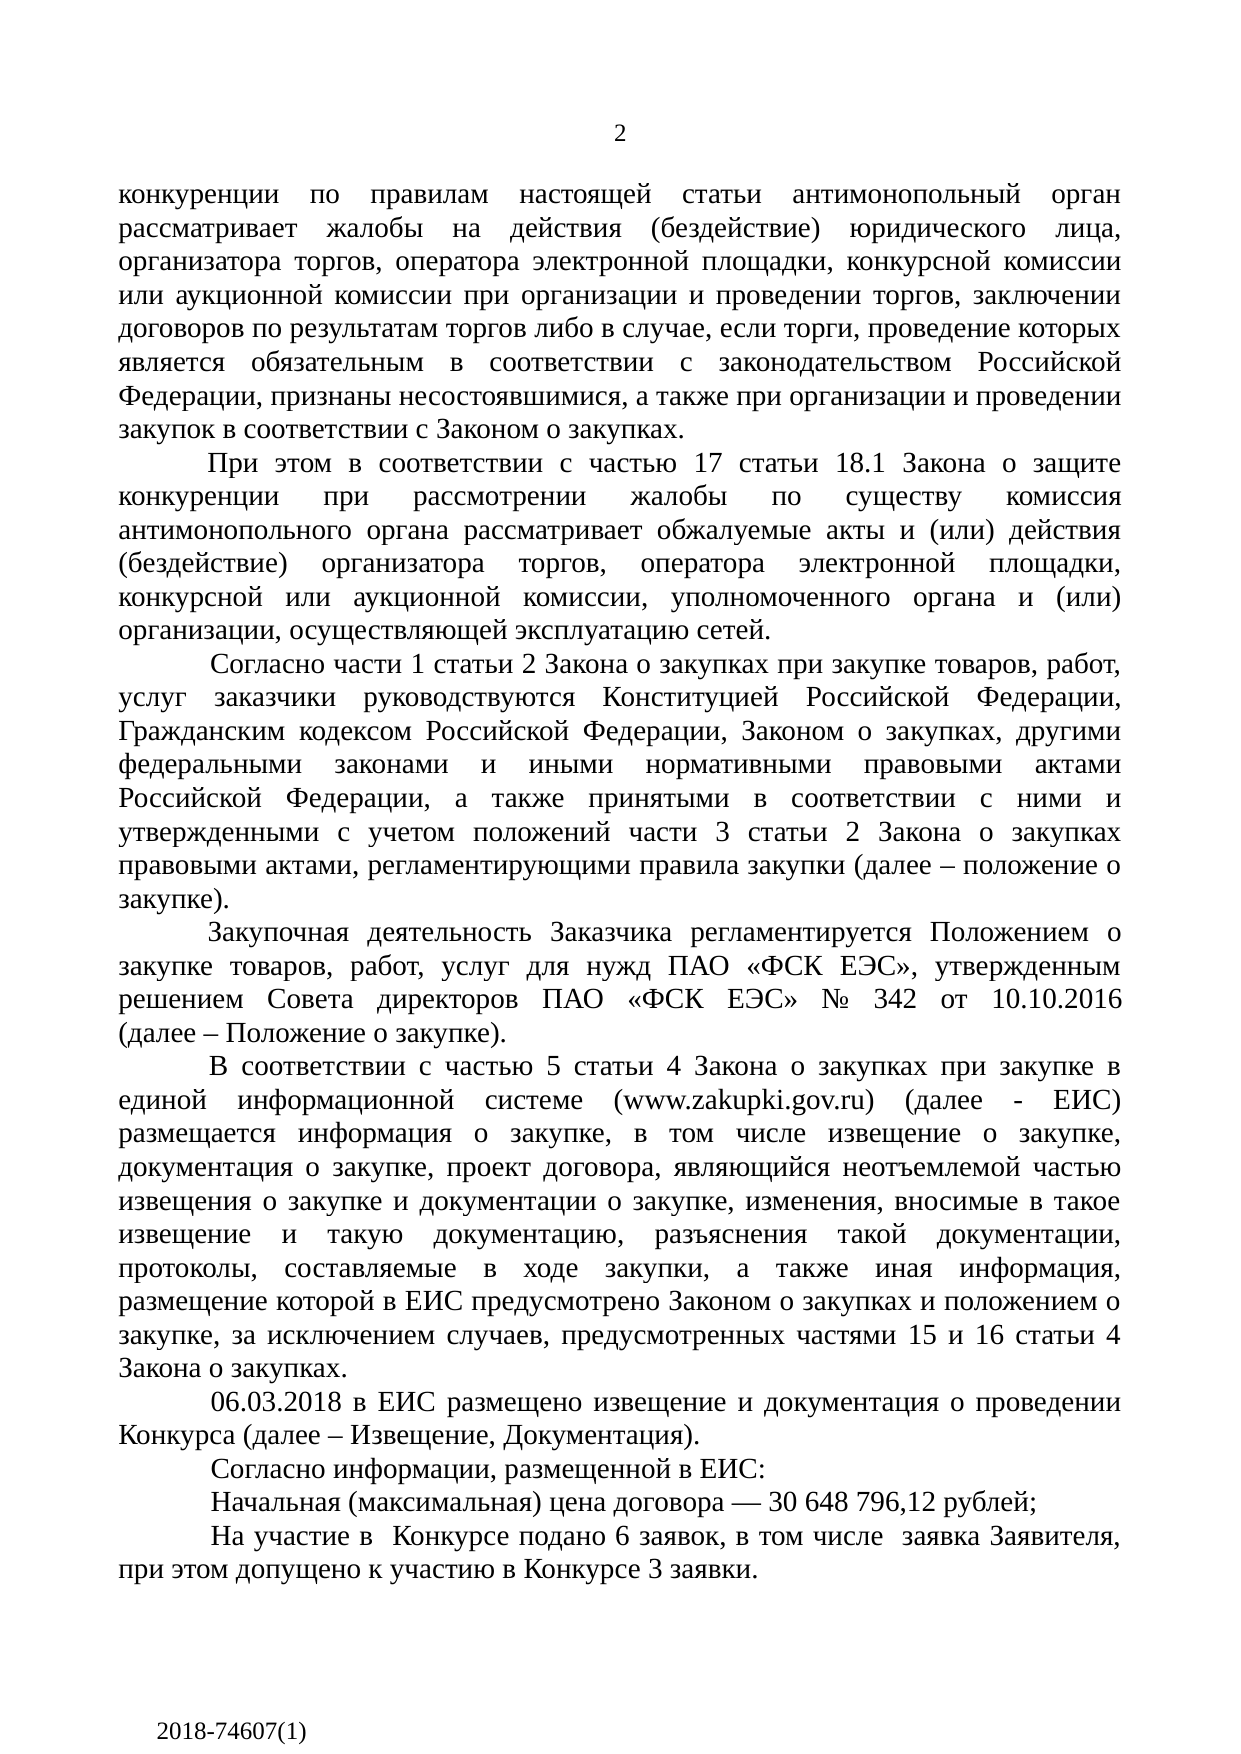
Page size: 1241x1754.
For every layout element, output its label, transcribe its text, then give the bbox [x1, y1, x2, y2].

text Закупочная деятельность Заказчика регламентируется Положением о закупке товаров, работ, услуг для нужд ПАО «ФСК ЕЭС», утвержденным решением Совета директоров ПАО «ФСК ЕЭС» № 342 от 10.10.2016 (далее – Положение о закупке). [118, 914, 1122, 1048]
text Согласно информации, размещенной в ЕИС: [118, 1451, 1122, 1484]
text Начальная (максимальная) цена договора — 30 648 796,12 рублей; [118, 1484, 1122, 1518]
text Согласно части 1 статьи 2 Закона о закупках при закупке товаров, работ, услуг заказчики руководствуются Конституцией Российской Федерации, Гражданским кодексом Российской Федерации, Законом о закупках, другими федеральными законами и иными нормативными правовыми актами Российской Федерации, а также принятыми в соответствии с ними и утвержденными с учетом положений части 3 статьи 2 Закона о закупках правовыми актами, регламентирующими правила закупки (далее – положение о закупке). [118, 646, 1122, 914]
text 06.03.2018 в ЕИС размещено извещение и документация о проведении Конкурса (далее – Извещение, Документация). [118, 1384, 1122, 1451]
text При этом в соответствии с частью 17 статьи 18.1 Закона о защите конкуренции при рассмотрении жалобы по существу комиссия антимонопольного органа рассматривает обжалуемые акты и (или) действия (бездействие) организатора торгов, оператора электронной площадки, конкурсной или аукционной комиссии, уполномоченного органа и (или) организации, осуществляющей эксплуатацию сетей. [118, 445, 1122, 646]
text В соответствии с частью 5 статьи 4 Закона о закупках при закупке в единой информационной системе (www.zakupki.gov.ru) (далее - ЕИС) размещается информация о закупке, в том числе извещение о закупке, документация о закупке, проект договора, являющийся неотъемлемой частью извещения о закупке и документации о закупке, изменения, вносимые в такое извещение и такую документацию, разъяснения такой документации, протоколы, составляемые в ходе закупки, а также иная информация, размещение которой в ЕИС предусмотрено Законом о закупках и положением о закупке, за исключением случаев, предусмотренных частями 15 и 16 статьи 4 Закона о закупках. [118, 1048, 1122, 1384]
text На участие в Конкурсе подано 6 заявок, в том числе заявка Заявителя, при этом допущено к участию в Конкурсе 3 заявки. [118, 1518, 1122, 1585]
text конкуренции по правилам настоящей статьи антимонопольный орган рассматривает жалобы на действия (бездействие) юридического лица, организатора торгов, оператора электронной площадки, конкурсной комиссии или аукционной комиссии при организации и проведении торгов, заключении договоров по результатам торгов либо в случае, если торги, проведение которых является обязательным в соответствии с законодательством Российской Федерации, признаны несостоявшимися, а также при организации и проведении закупок в соответствии с Законом о закупках. [118, 176, 1122, 445]
